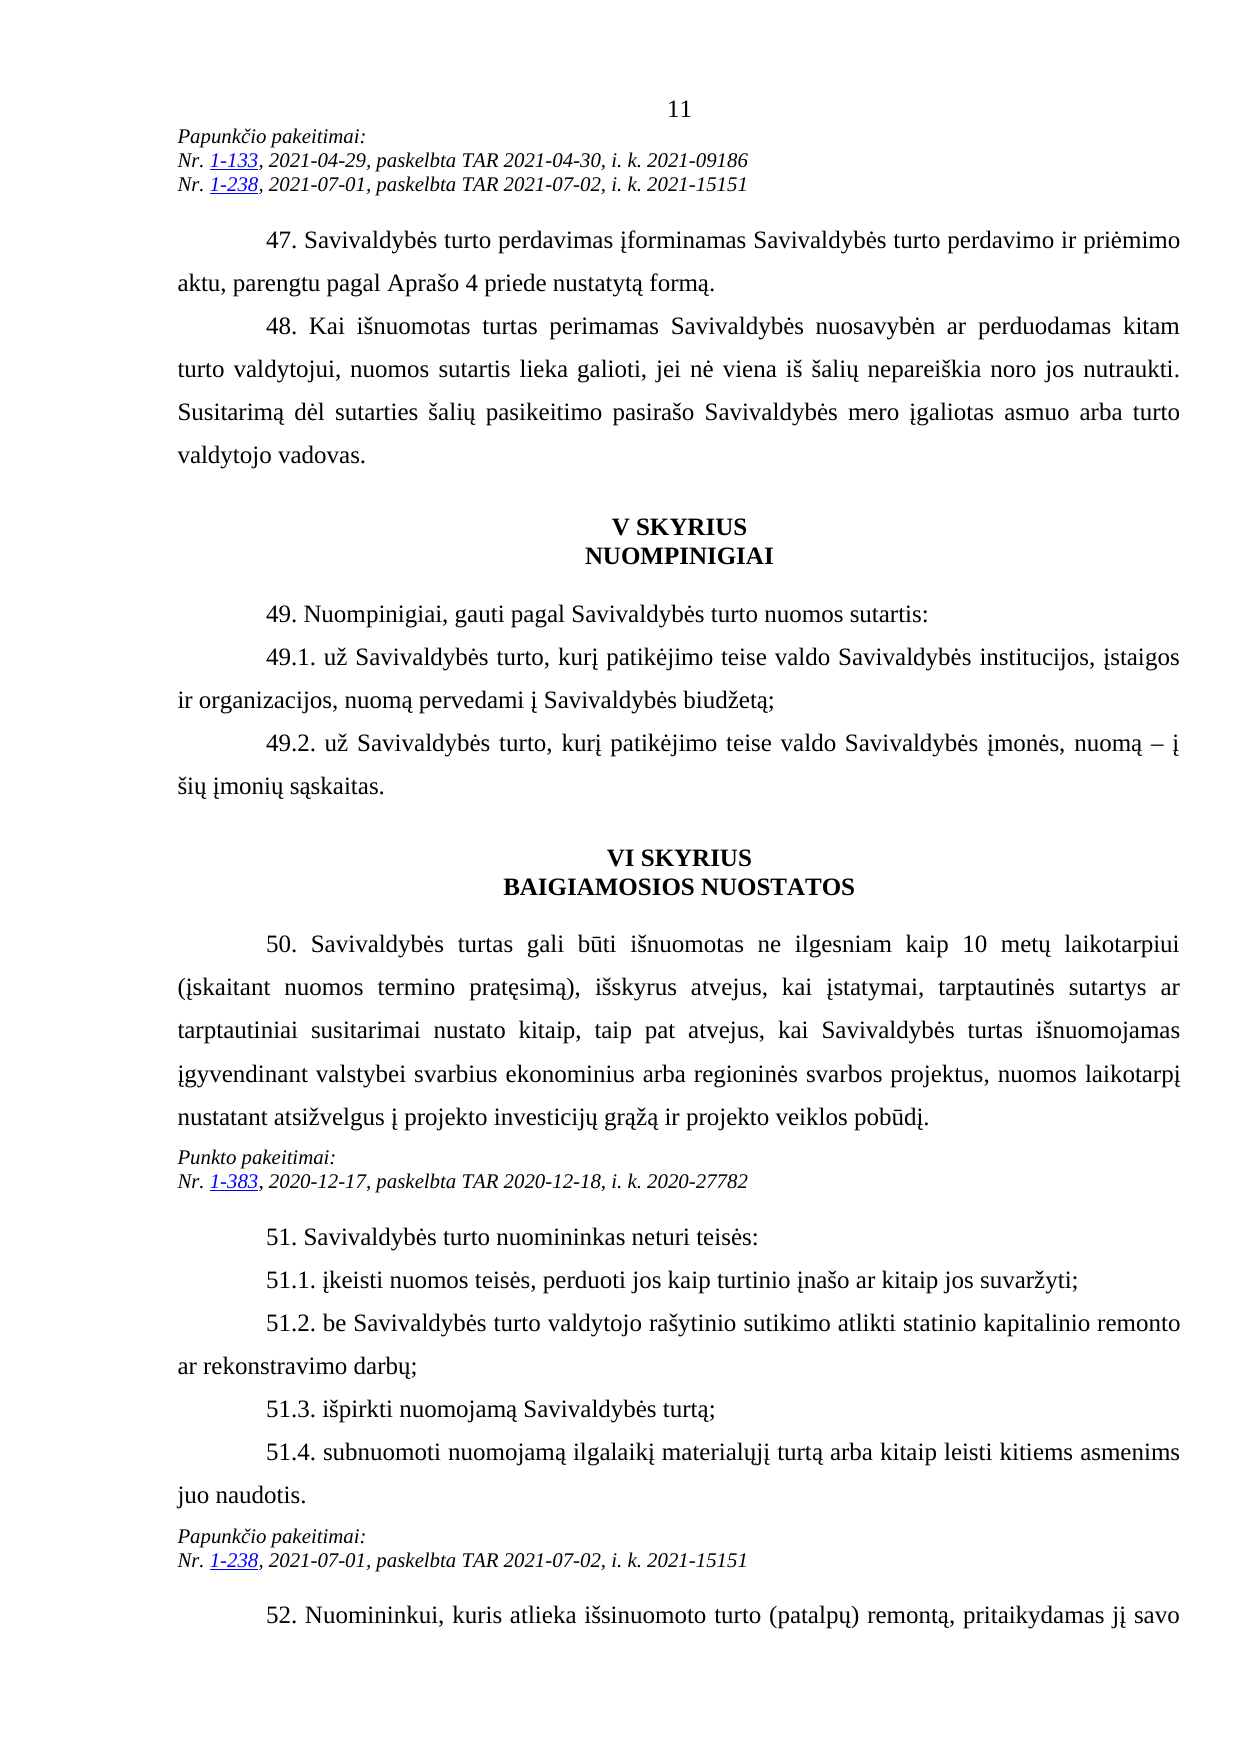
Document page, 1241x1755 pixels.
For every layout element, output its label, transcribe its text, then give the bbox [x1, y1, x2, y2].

text 49.1. už Savivaldybės turto, kurį patikėjimo teise valdo Savivaldybės institucijos, įstaigos ir organizacijos, nuomą pervedami į Savivaldybės biudžetą; [177, 642, 1181, 714]
text 49. Nuompinigiai, gauti pagal Savivaldybės turto nuomos sutartis: [177, 599, 1181, 627]
text 51.3. išpirkti nuomojamą Savivaldybės turtą; [177, 1394, 1181, 1423]
text 48. Kai išnuomotas turtas perimamas Savivaldybės nuosavybėn ar perduodamas kitam turto valdytojui, nuomos sutartis lieka galioti, jei nė viena iš šalių nepareiškia noro jos nutraukti. Susitarimą dėl sutarties šalių pasikeitimo pasirašo Savivaldybės mero įgaliotas asmuo arba turto valdytojo vadovas. [177, 311, 1181, 469]
text 52. Nuomininkui, kuris atlieka išsinuomoto turto (patalpų) remontą, pritaikydamas jį savo [177, 1601, 1181, 1629]
text Papunkčio pakeitimai: [177, 1524, 1181, 1548]
text 51.2. be Savivaldybės turto valdytojo rašytinio sutikimo atlikti statinio kapitalinio remonto ar rekonstravimo darbų; [177, 1308, 1181, 1380]
text BAIGIAMOSIOS NUOSTATOS [177, 872, 1181, 901]
text 51.4. subnuomoti nuomojamą ilgalaikį materialųjį turtą arba kitaip leisti kitiems asmenims juo naudotis. [177, 1437, 1181, 1509]
text Papunkčio pakeitimai: [177, 124, 1181, 148]
text 50. Savivaldybės turtas gali būti išnuomotas ne ilgesniam kaip 10 metų laikotarpiui (įskaitant nuomos termino pratęsimą), išskyrus atvejus, kai įstatymai, tarptautinės sutartys ar tarptautiniai susitarimai nustato kitaip, taip pat atvejus, kai Savivaldybės turtas išnuomojamas įgyvendinant valstybei svarbius ekonominius arba regioninės svarbos projektus, nuomos laikotarpį nustatant atsižvelgus į projekto investicijų grąžą ir projekto veiklos pobūdį. [177, 929, 1181, 1131]
text 51.1. įkeisti nuomos teisės, perduoti jos kaip turtinio įnašo ar kitaip jos suvaržyti; [177, 1265, 1181, 1294]
text V SKYRIUS [177, 512, 1181, 541]
text Nr. 1-383, 2020-12-17, paskelbta TAR 2020-12-18, i. k. 2020-27782 [177, 1169, 1181, 1193]
text Nr. 1-238, 2021-07-01, paskelbta TAR 2021-07-02, i. k. 2021-15151 [177, 1548, 1181, 1572]
text Nr. 1-133, 2021-04-29, paskelbta TAR 2021-04-30, i. k. 2021-09186 [177, 148, 1181, 172]
text Punkto pakeitimai: [177, 1145, 1181, 1169]
text Nr. 1-238, 2021-07-01, paskelbta TAR 2021-07-02, i. k. 2021-15151 [177, 172, 1181, 196]
text VI SKYRIUS [177, 843, 1181, 872]
text 49.2. už Savivaldybės turto, kurį patikėjimo teise valdo Savivaldybės įmonės, nuomą – į šių įmonių sąskaitas. [177, 728, 1181, 800]
text NUOMPINIGIAI [177, 541, 1181, 570]
text 51. Savivaldybės turto nuomininkas neturi teisės: [177, 1222, 1181, 1251]
text 47. Savivaldybės turto perdavimas įforminamas Savivaldybės turto perdavimo ir priėmimo aktu, parengtu pagal Aprašo 4 priede nustatytą formą. [177, 225, 1181, 297]
